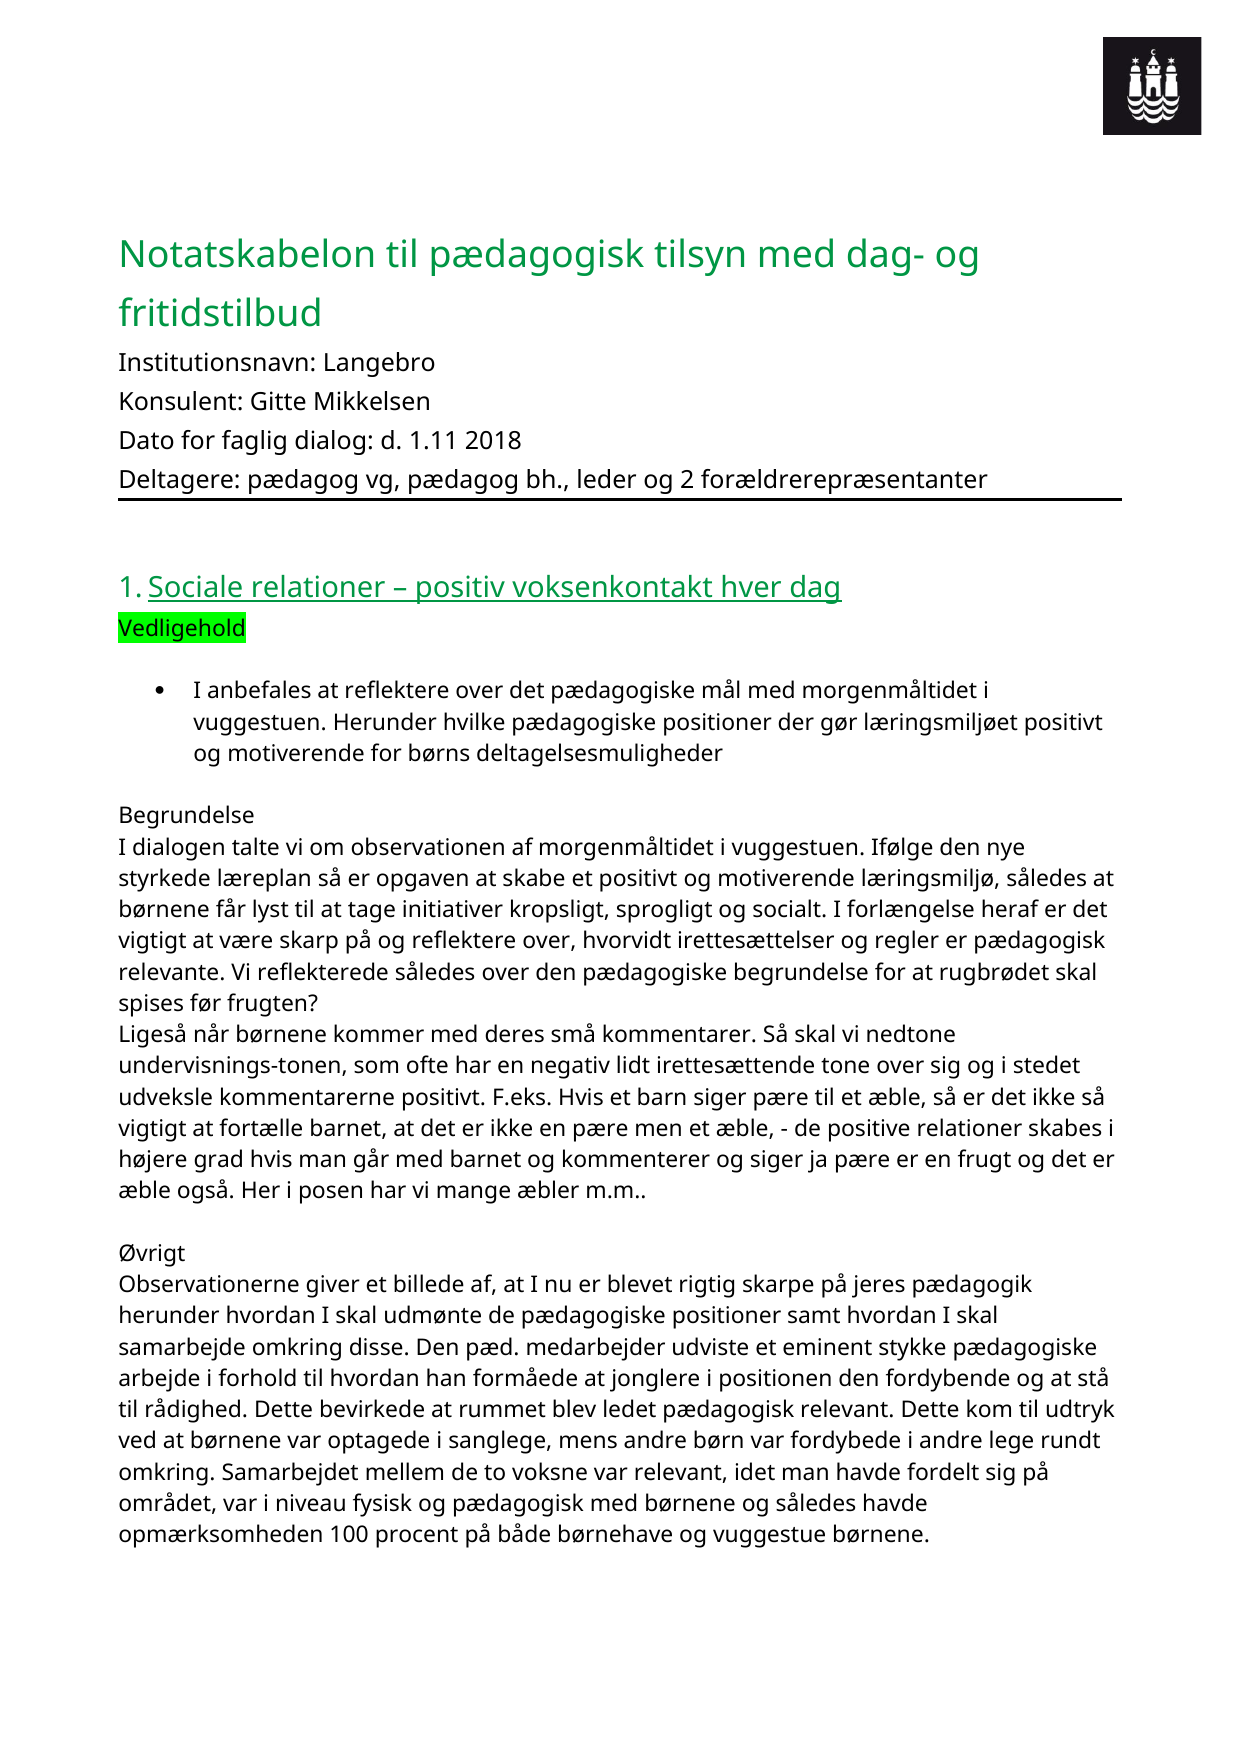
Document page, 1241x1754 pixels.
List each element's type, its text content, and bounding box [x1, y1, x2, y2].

list I anbefales at reflektere over det pædagogiske mål med morgenmåltidet i vuggestuen. Herunder hvilke pædagogiske positioner der gør læringsmiljøet positivt og motiverende for børns deltagelsesmuligheder [156, 674, 1122, 768]
text Begrundelse [118, 799, 1122, 831]
text Deltagere: pædagog vg, pædagog bh., leder og 2 forældrerepræsentanter [118, 462, 1122, 498]
subtitle Notatskabelon til pædagogisk tilsyn med dag- og fritidstilbud [118, 227, 1122, 337]
text Vedligehold [118, 612, 1122, 643]
text Observationerne giver et billede af, at I nu er blevet rigtig skarpe på jeres pædagogik herunder hvordan I skal udmønte de pædagogiske positioner samt hvordan I skal samarbejde omkring disse. Den pæd. medarbejder udviste et eminent stykke pædagogiske arbejde i forhold til hvordan han formåede at jonglere i positionen den fordybende og at stå til rådighed. Dette bevirkede at rummet blev ledet pædagogisk relevant. Dette kom til udtryk ved at børnene var optagede i sanglege, mens andre børn var fordybede i andre lege rundt omkring. Samarbejdet mellem de to voksne var relevant, idet man havde fordelt sig på området, var i niveau fysisk og pædagogisk med børnene og således havde opmærksomheden 100 procent på både børnehave og vuggestue børnene. [118, 1268, 1122, 1549]
text Ligeså når børnene kommer med deres små kommentarer. Så skal vi nedtone undervisnings-tonen, som ofte har en negativ lidt irettesættende tone over sig og i stedet udveksle kommentarerne positivt. F.eks. Hvis et barn siger pære til et æble, så er det ikke så vigtigt at fortælle barnet, at det er ikke en pære men et æble, - de positive relationer skabes i højere grad hvis man går med barnet og kommenterer og siger ja pære er en frugt og det er æble også. Her i posen har vi mange æbler m.m.. [118, 1018, 1122, 1206]
text Dato for faglig dialog: d. 1.11 2018 [118, 423, 1122, 457]
text Institutionsnavn: Langebro [118, 344, 1122, 378]
text I dialogen talte vi om observationen af morgenmåltidet i vuggestuen. Ifølge den nye styrkede læreplan så er opgaven at skabe et positivt og motiverende læringsmiljø, således at børnene får lyst til at tage initiativer kropsligt, sprogligt og socialt. I forlængelse heraf er det vigtigt at være skarp på og reflektere over, hvorvidt irettesættelser og regler er pædagogisk relevante. Vi reflekterede således over den pædagogiske begrundelse for at rugbrødet skal spises før frugten? [118, 831, 1122, 1018]
list Sociale relationer – positiv voksenkontakt hver dag [118, 566, 1122, 606]
text Konsulent: Gitte Mikkelsen [118, 384, 1122, 418]
text Øvrigt [118, 1237, 1122, 1268]
